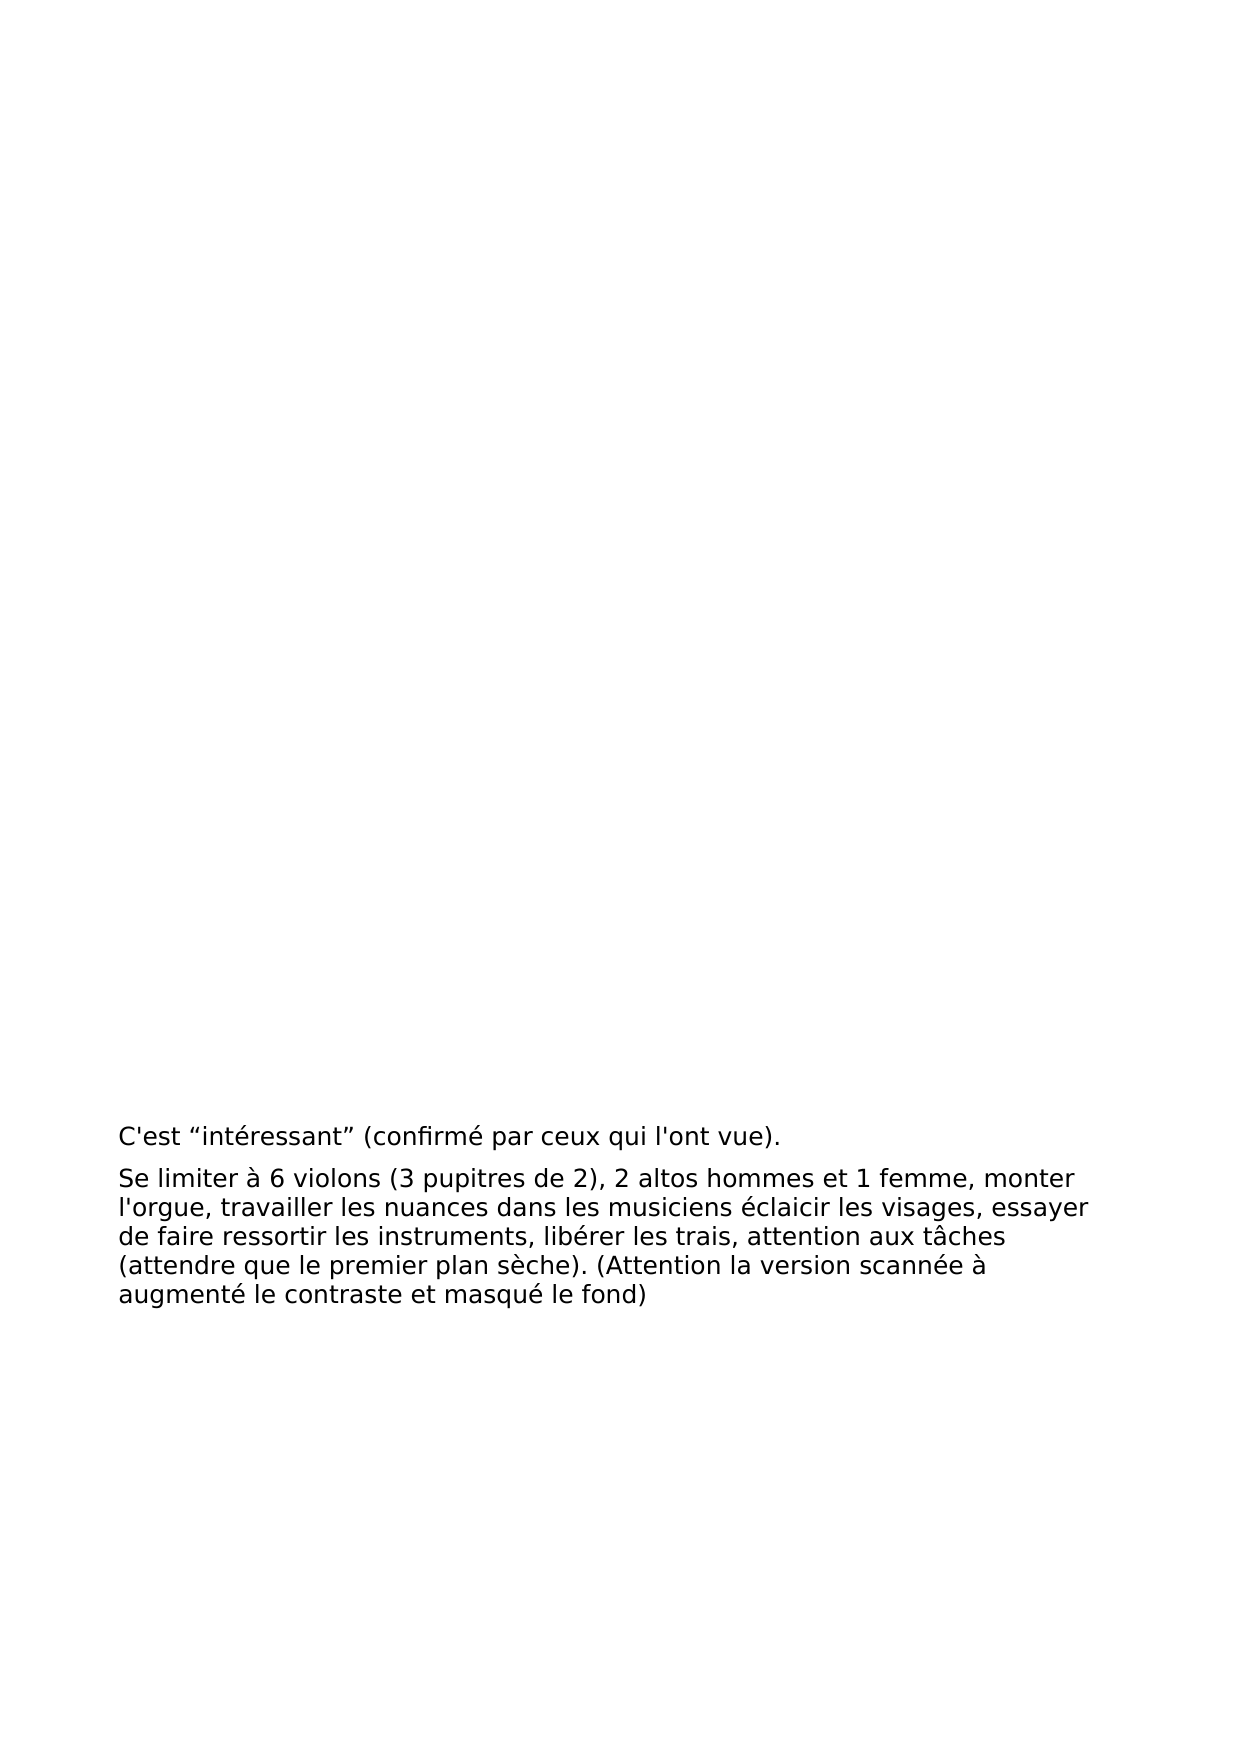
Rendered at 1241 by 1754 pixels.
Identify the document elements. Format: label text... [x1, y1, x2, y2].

text C'est “intéressant” (confirmé par ceux qui l'ont vue). [118, 762, 1122, 1151]
text Se limiter à 6 violons (3 pupitres de 2), 2 altos hommes et 1 femme, monter l'orgue, travailler les nuances dans les musiciens éclaicir les visages, essayer de faire ressortir les instruments, libérer les trais, attention aux tâches (attendre que le premier plan sèche). (Attention la version scannée à augmenté le contraste et masqué le fond) [118, 1164, 1122, 1309]
